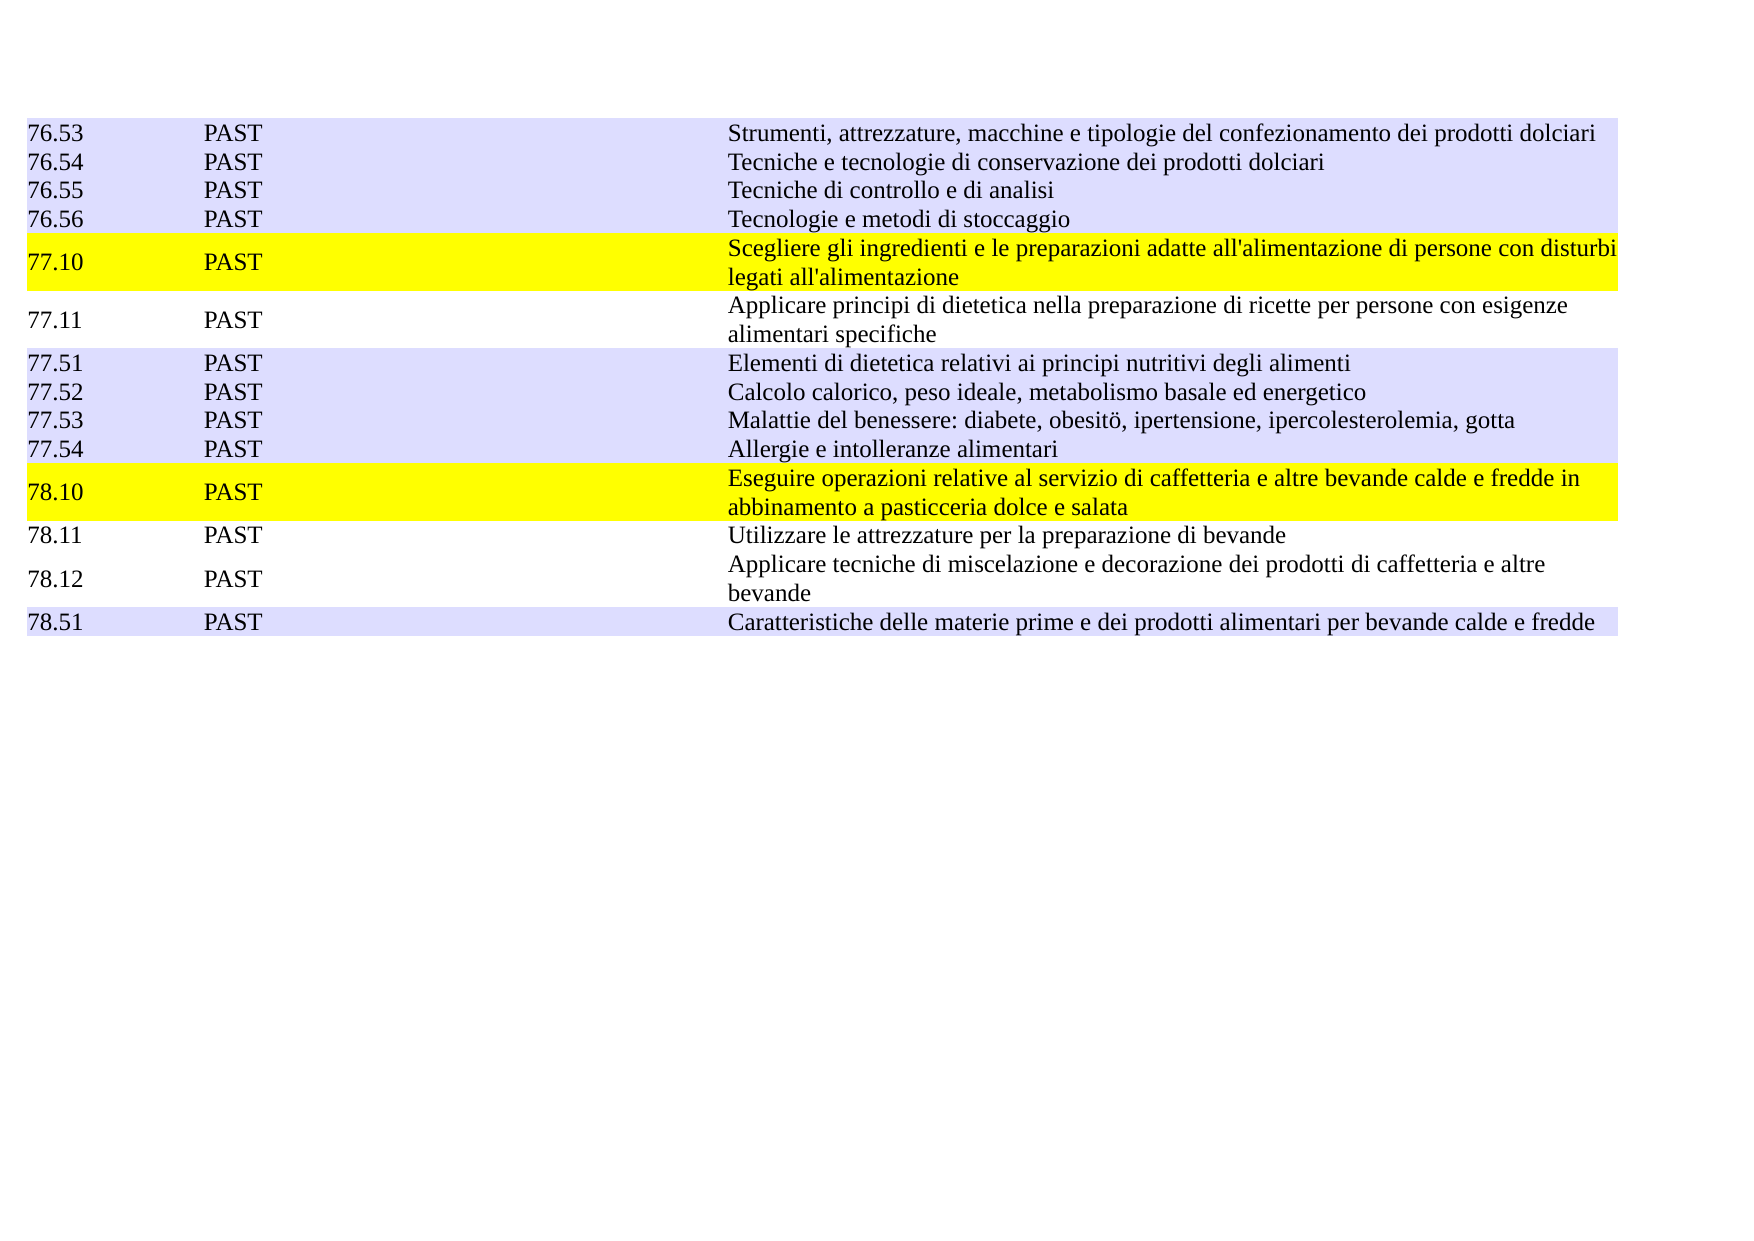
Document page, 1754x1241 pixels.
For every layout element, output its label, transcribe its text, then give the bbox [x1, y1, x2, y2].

table_cell 76.53 [27, 118, 204, 147]
table_cell PAST [204, 434, 728, 463]
table_cell PAST [204, 607, 728, 636]
table_cell 76.55 [27, 176, 204, 204]
table_cell Strumenti, attrezzature, macchine e tipologie del confezionamento dei prodotti dolciari [728, 118, 1618, 147]
table_cell 77.54 [27, 434, 204, 463]
table_cell Tecnologie e metodi di stoccaggio [728, 204, 1618, 233]
table_cell Caratteristiche delle materie prime e dei prodotti alimentari per bevande calde e fredde [728, 607, 1618, 636]
table_cell PAST [204, 348, 728, 377]
table_cell PAST [204, 377, 728, 406]
table_cell Applicare tecniche di miscelazione e decorazione dei prodotti di caffetteria e altre bevande [728, 549, 1618, 607]
table_cell PAST [204, 204, 728, 233]
table_cell Applicare principi di dietetica nella preparazione di ricette per persone con esigenze alimentari specifiche [728, 291, 1618, 348]
table_cell Allergie e intolleranze alimentari [728, 434, 1618, 463]
table_cell 77.53 [27, 406, 204, 434]
table_cell Eseguire operazioni relative al servizio di caffetteria e altre bevande calde e fredde in abbinamento a pasticceria dolce e salata [728, 463, 1618, 521]
table_cell 77.10 [27, 233, 204, 291]
table_cell 77.51 [27, 348, 204, 377]
table_cell Elementi di dietetica relativi ai principi nutritivi degli alimenti [728, 348, 1618, 377]
table_cell 78.12 [27, 549, 204, 607]
table_cell 78.10 [27, 463, 204, 521]
table_cell 76.54 [27, 147, 204, 176]
table_cell PAST [204, 549, 728, 607]
table_cell PAST [204, 291, 728, 348]
table_cell 77.11 [27, 291, 204, 348]
table_cell PAST [204, 463, 728, 521]
table_cell PAST [204, 118, 728, 147]
table_cell PAST [204, 406, 728, 434]
table_cell PAST [204, 147, 728, 176]
table_cell PAST [204, 521, 728, 549]
table_cell Calcolo calorico, peso ideale, metabolismo basale ed energetico [728, 377, 1618, 406]
table_cell Tecniche e tecnologie di conservazione dei prodotti dolciari [728, 147, 1618, 176]
table_cell 77.52 [27, 377, 204, 406]
table_cell PAST [204, 176, 728, 204]
table_cell Scegliere gli ingredienti e le preparazioni adatte all'alimentazione di persone con disturbi legati all'alimentazione [728, 233, 1618, 291]
table_cell 78.51 [27, 607, 204, 636]
table_cell PAST [204, 233, 728, 291]
table_cell 76.56 [27, 204, 204, 233]
table_cell 78.11 [27, 521, 204, 549]
table_cell Malattie del benessere: diabete, obesitö, ipertensione, ipercolesterolemia, gotta [728, 406, 1618, 434]
table_cell Utilizzare le attrezzature per la preparazione di bevande [728, 521, 1618, 549]
table_cell Tecniche di controllo e di analisi [728, 176, 1618, 204]
